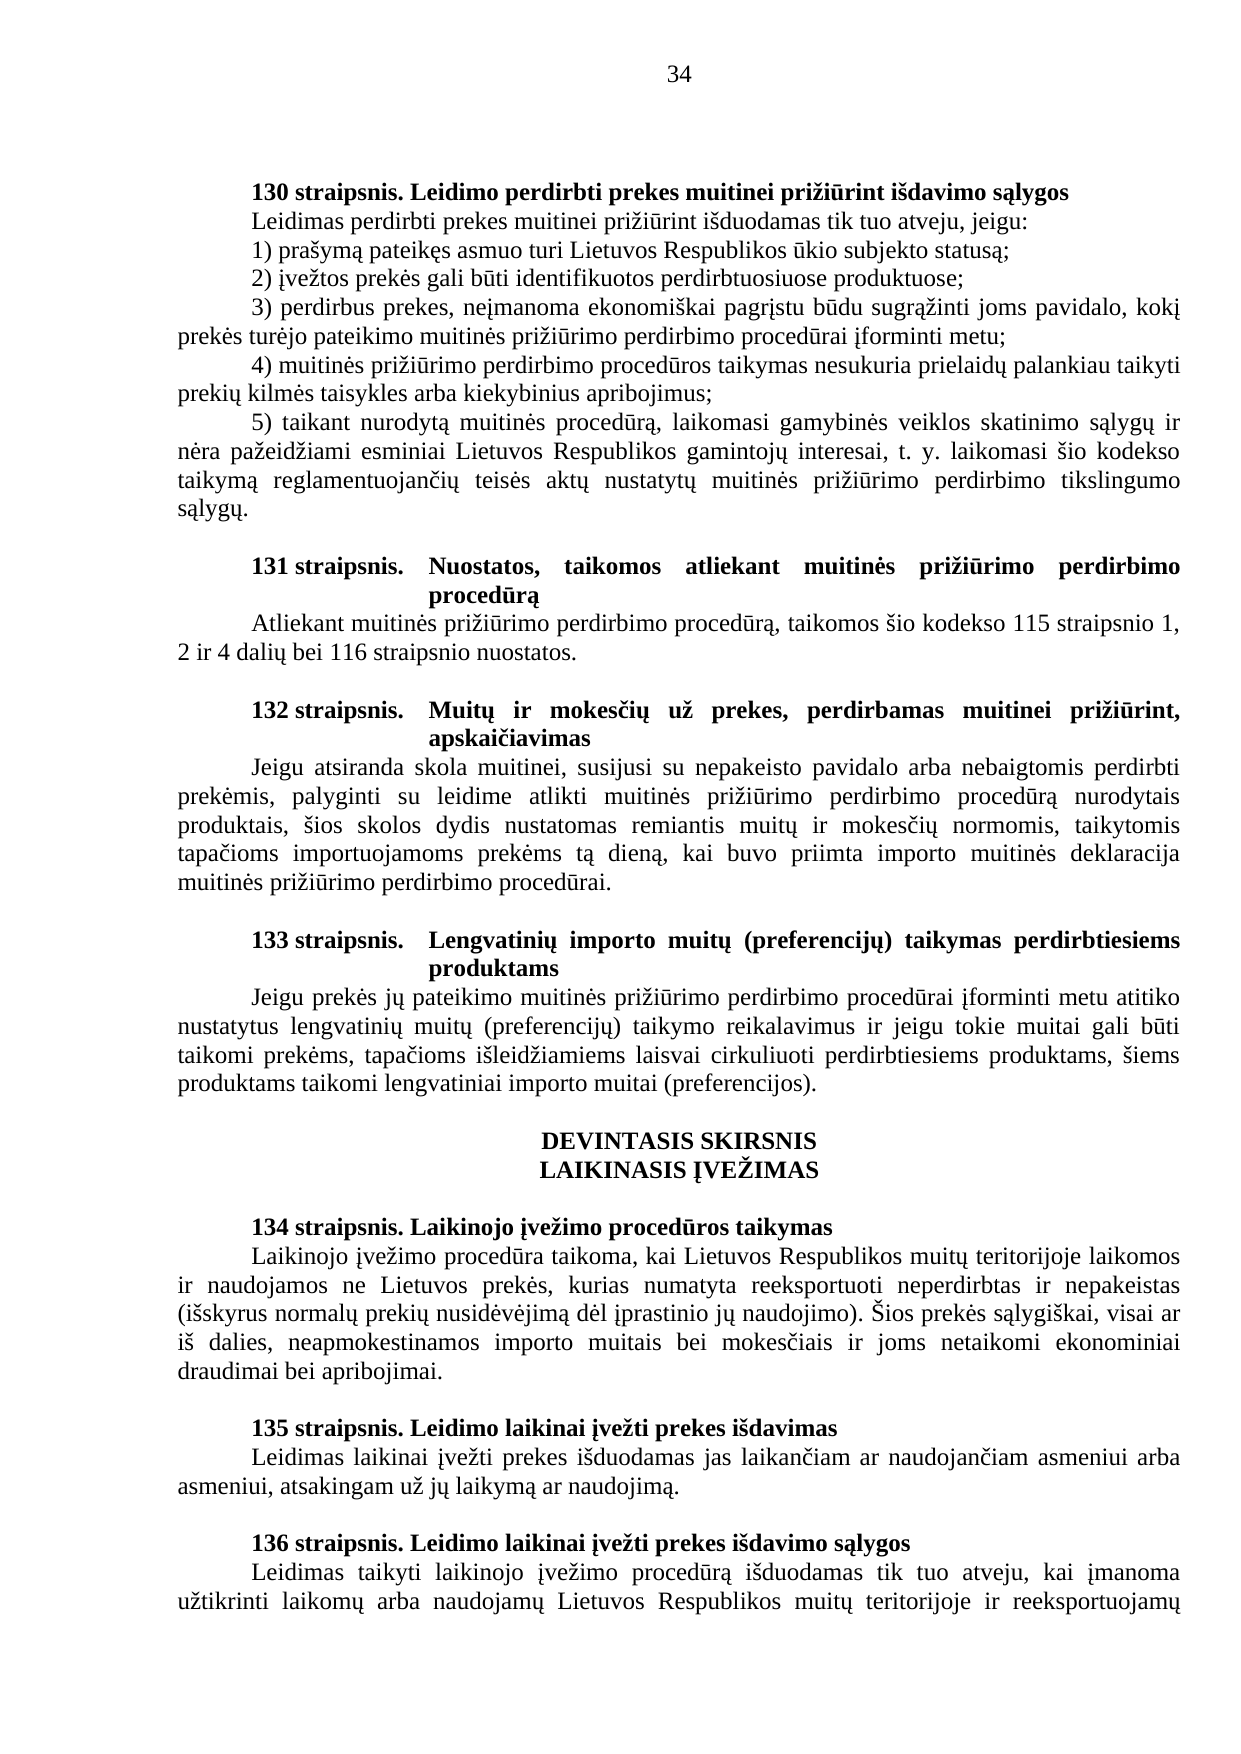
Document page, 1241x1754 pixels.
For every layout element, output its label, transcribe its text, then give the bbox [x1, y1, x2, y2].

text 1) prašymą pateikęs asmuo turi Lietuvos Respublikos ūkio subjekto statusą; [177, 235, 1181, 263]
text 135 straipsnis. Leidimo laikinai įvežti prekes išdavimas [177, 1413, 1181, 1442]
text 5) taikant nurodytą muitinės procedūrą, laikomasi gamybinės veiklos skatinimo sąlygų ir nėra pažeidžiami esminiai Lietuvos Respublikos gamintojų interesai, t. y. laikomasi šio kodekso taikymą reglamentuojančių teisės aktų nustatytų muitinės prižiūrimo perdirbimo tikslingumo sąlygų. [177, 407, 1181, 522]
text Leidimas taikyti laikinojo įvežimo procedūrą išduodamas tik tuo atveju, kai įmanoma užtikrinti laikomų arba naudojamų Lietuvos Respublikos muitų teritorijoje ir reeksportuojamų [177, 1557, 1181, 1615]
text Laikinojo įvežimo procedūra taikoma, kai Lietuvos Respublikos muitų teritorijoje laikomos ir naudojamos ne Lietuvos prekės, kurias numatyta reeksportuoti neperdirbtas ir nepakeistas (išskyrus normalų prekių nusidėvėjimą dėl įprastinio jų naudojimo). Šios prekės sąlygiškai, visai ar iš dalies, neapmokestinamos importo muitais bei mokesčiais ir joms netaikomi ekonominiai draudimai bei apribojimai. [177, 1241, 1181, 1385]
text 2) įvežtos prekės gali būti identifikuotos perdirbtuosiuose produktuose; [177, 263, 1181, 292]
text 4) muitinės prižiūrimo perdirbimo procedūros taikymas nesukuria prielaidų palankiau taikyti prekių kilmės taisykles arba kiekybinius apribojimus; [177, 350, 1181, 407]
text 132 straipsnis. Muitų ir mokesčių už prekes, perdirbamas muitinei prižiūrint, apskaičiavimas [251, 695, 1181, 752]
text Atliekant muitinės prižiūrimo perdirbimo procedūrą, taikomos šio kodekso 115 straipsnio 1, 2 ir 4 dalių bei 116 straipsnio nuostatos. [177, 608, 1181, 666]
text Leidimas perdirbti prekes muitinei prižiūrint išduodamas tik tuo atveju, jeigu: [177, 206, 1181, 235]
text 136 straipsnis. Leidimo laikinai įvežti prekes išdavimo sąlygos [177, 1528, 1181, 1557]
text DEVINTASIS SKIRSNIS [177, 1126, 1181, 1155]
text 3) perdirbus prekes, neįmanoma ekonomiškai pagrįstu būdu sugrąžinti joms pavidalo, kokį prekės turėjo pateikimo muitinės prižiūrimo perdirbimo procedūrai įforminti metu; [177, 292, 1181, 350]
text 131 straipsnis. Nuostatos, taikomos atliekant muitinės prižiūrimo perdirbimo procedūrą [251, 551, 1181, 608]
text 130 straipsnis. Leidimo perdirbti prekes muitinei prižiūrint išdavimo sąlygos [177, 177, 1181, 206]
text LAIKINASIS ĮVEŽIMAS [177, 1155, 1181, 1183]
text Jeigu prekės jų pateikimo muitinės prižiūrimo perdirbimo procedūrai įforminti metu atitiko nustatytus lengvatinių muitų (preferencijų) taikymo reikalavimus ir jeigu tokie muitai gali būti taikomi prekėms, tapačioms išleidžiamiems laisvai cirkuliuoti perdirbtiesiems produktams, šiems produktams taikomi lengvatiniai importo muitai (preferencijos). [177, 982, 1181, 1097]
text 134 straipsnis. Laikinojo įvežimo procedūros taikymas [177, 1212, 1181, 1241]
text 133 straipsnis. Lengvatinių importo muitų (preferencijų) taikymas perdirbtiesiems produktams [251, 925, 1181, 982]
text Jeigu atsiranda skola muitinei, susijusi su nepakeisto pavidalo arba nebaigtomis perdirbti prekėmis, palyginti su leidime atlikti muitinės prižiūrimo perdirbimo procedūrą nurodytais produktais, šios skolos dydis nustatomas remiantis muitų ir mokesčių normomis, taikytomis tapačioms importuojamoms prekėms tą dieną, kai buvo priimta importo muitinės deklaracija muitinės prižiūrimo perdirbimo procedūrai. [177, 752, 1181, 896]
text Leidimas laikinai įvežti prekes išduodamas jas laikančiam ar naudojančiam asmeniui arba asmeniui, atsakingam už jų laikymą ar naudojimą. [177, 1442, 1181, 1500]
